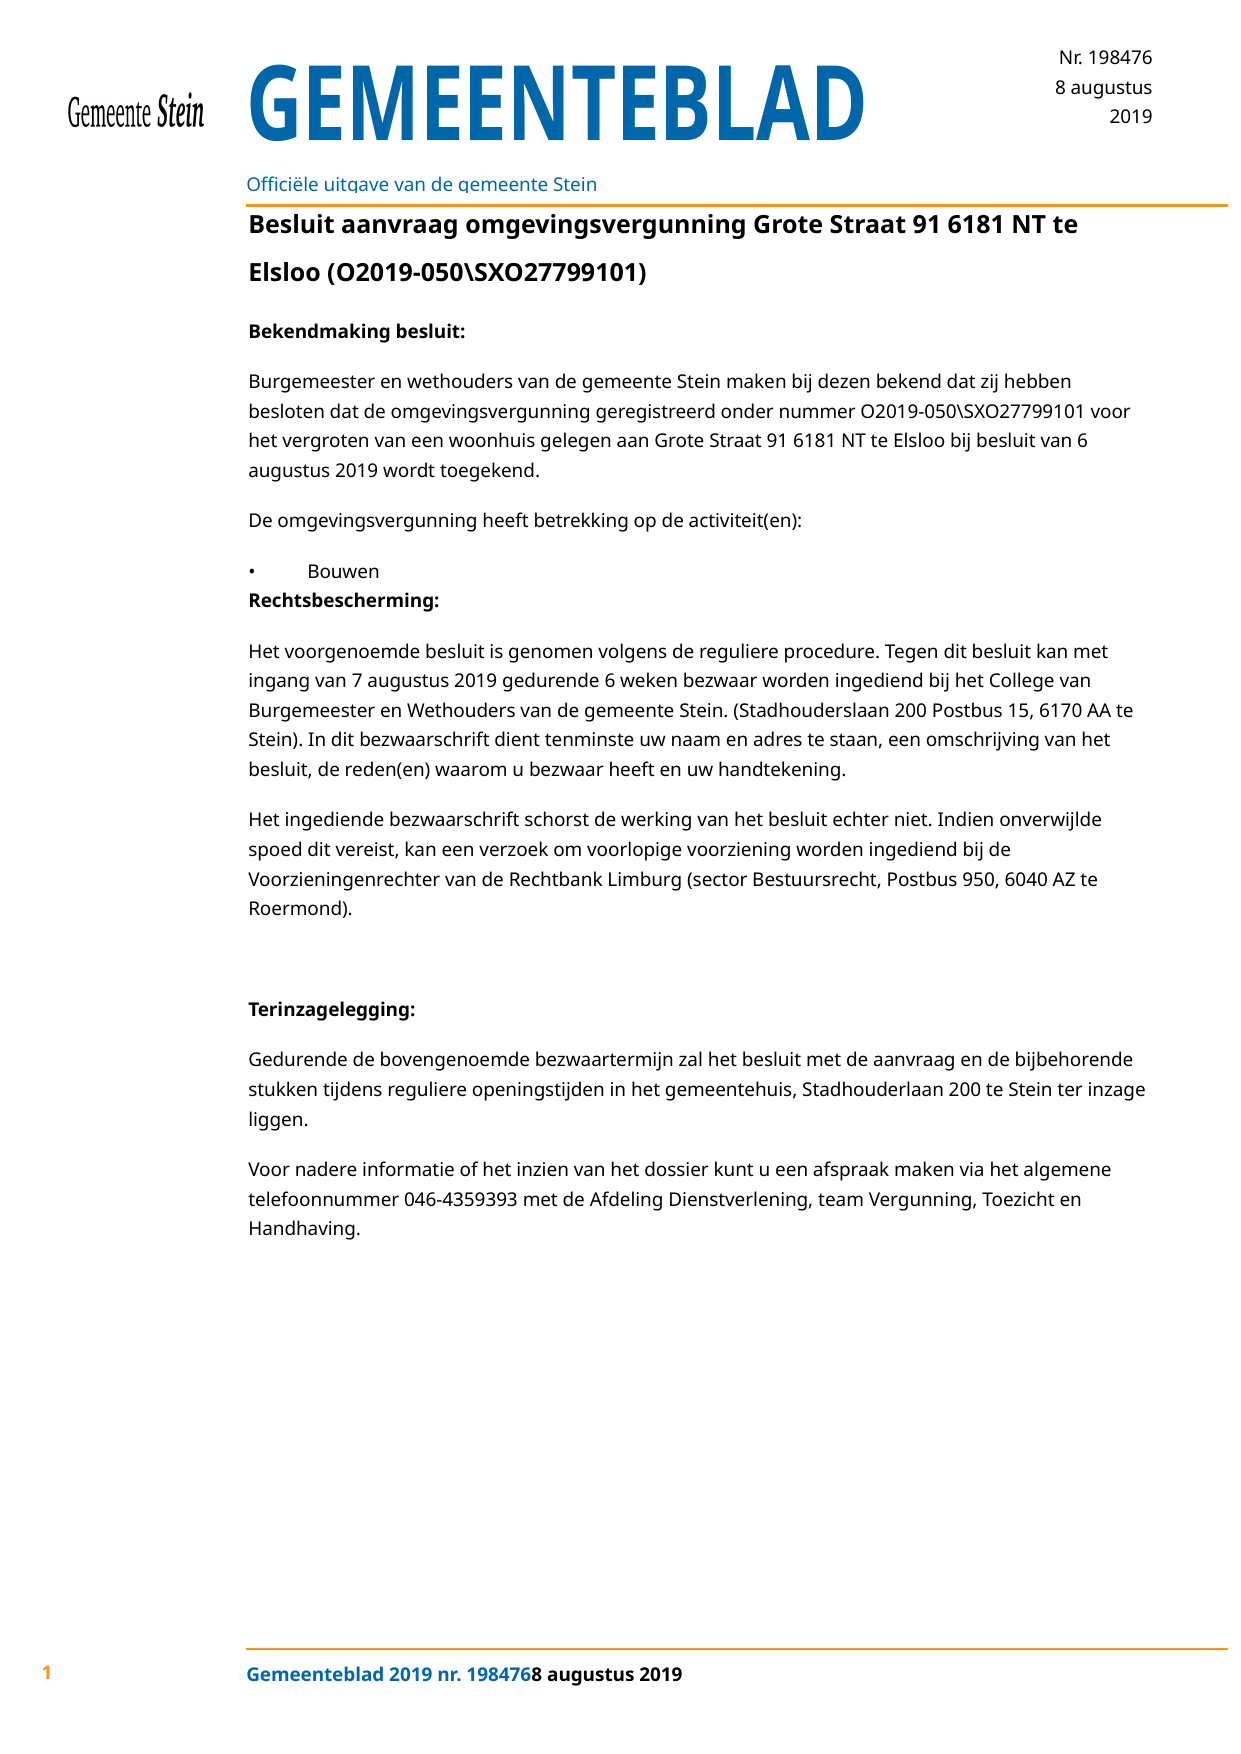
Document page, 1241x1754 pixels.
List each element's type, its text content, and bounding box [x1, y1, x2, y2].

text Het voorgenoemde besluit is genomen volgens de reguliere procedure. Tegen dit besluit kan met ingang van 7 augustus 2019 gedurende 6 weken bezwaar worden ingediend bij het College van Burgemeester en Wethouders van de gemeente Stein. (Stadhouderslaan 200 Postbus 15, 6170 AA te Stein). In dit bezwaarschrift dient tenminste uw naam en adres te staan, een omschrijving van het besluit, de reden(en) waarom u bezwaar heeft en uw handtekening. [248, 638, 1152, 782]
text Voor nadere informatie of het inzien van het dossier kunt u een afspraak maken via het algemene telefoonnummer 046-4359393 met de Afdeling Dienstverlening, team Vergunning, Toezicht en Handhaving. [248, 1156, 1152, 1241]
text Terinzagelegging: [248, 996, 1152, 1022]
text Burgemeester en wethouders van de gemeente Stein maken bij dezen bekend dat zij hebben besloten dat de omgevingsvergunning geregistreerd onder nummer O2019-050\SXO27799101 voor het vergroten van een woonhuis gelegen aan Grote Straat 91 6181 NT te Elsloo bij besluit van 6 augustus 2019 wordt toegekend. [248, 368, 1152, 483]
text Bekendmaking besluit: [248, 318, 1152, 344]
picture [41, 47, 231, 172]
text Besluit aanvraag omgevingsvergunning Grote Straat 91 6181 NT te Elsloo (O2019-050\SXO27799101) [248, 207, 1152, 288]
list Bouwen [248, 558, 1152, 584]
text De omgevingsvergunning heeft betrekking op de activiteit(en): [248, 507, 1152, 533]
text Gedurende de bovengenoemde bezwaartermijn zal het besluit met de aanvraag en de bijbehorende stukken tijdens reguliere openingstijden in het gemeentehuis, Stadhouderlaan 200 te Stein ter inzage liggen. [248, 1047, 1152, 1132]
text Rechtsbescherming: [248, 587, 1152, 613]
text Het ingediende bezwaarschrift schorst de werking van het besluit echter niet. Indien onverwijlde spoed dit vereist, kan een verzoek om voorlopige voorziening worden ingediend bij de Voorzieningenrechter van de Rechtbank Limburg (sector Bestuursrecht, Postbus 950, 6040 AZ te Roermond). [248, 807, 1152, 921]
